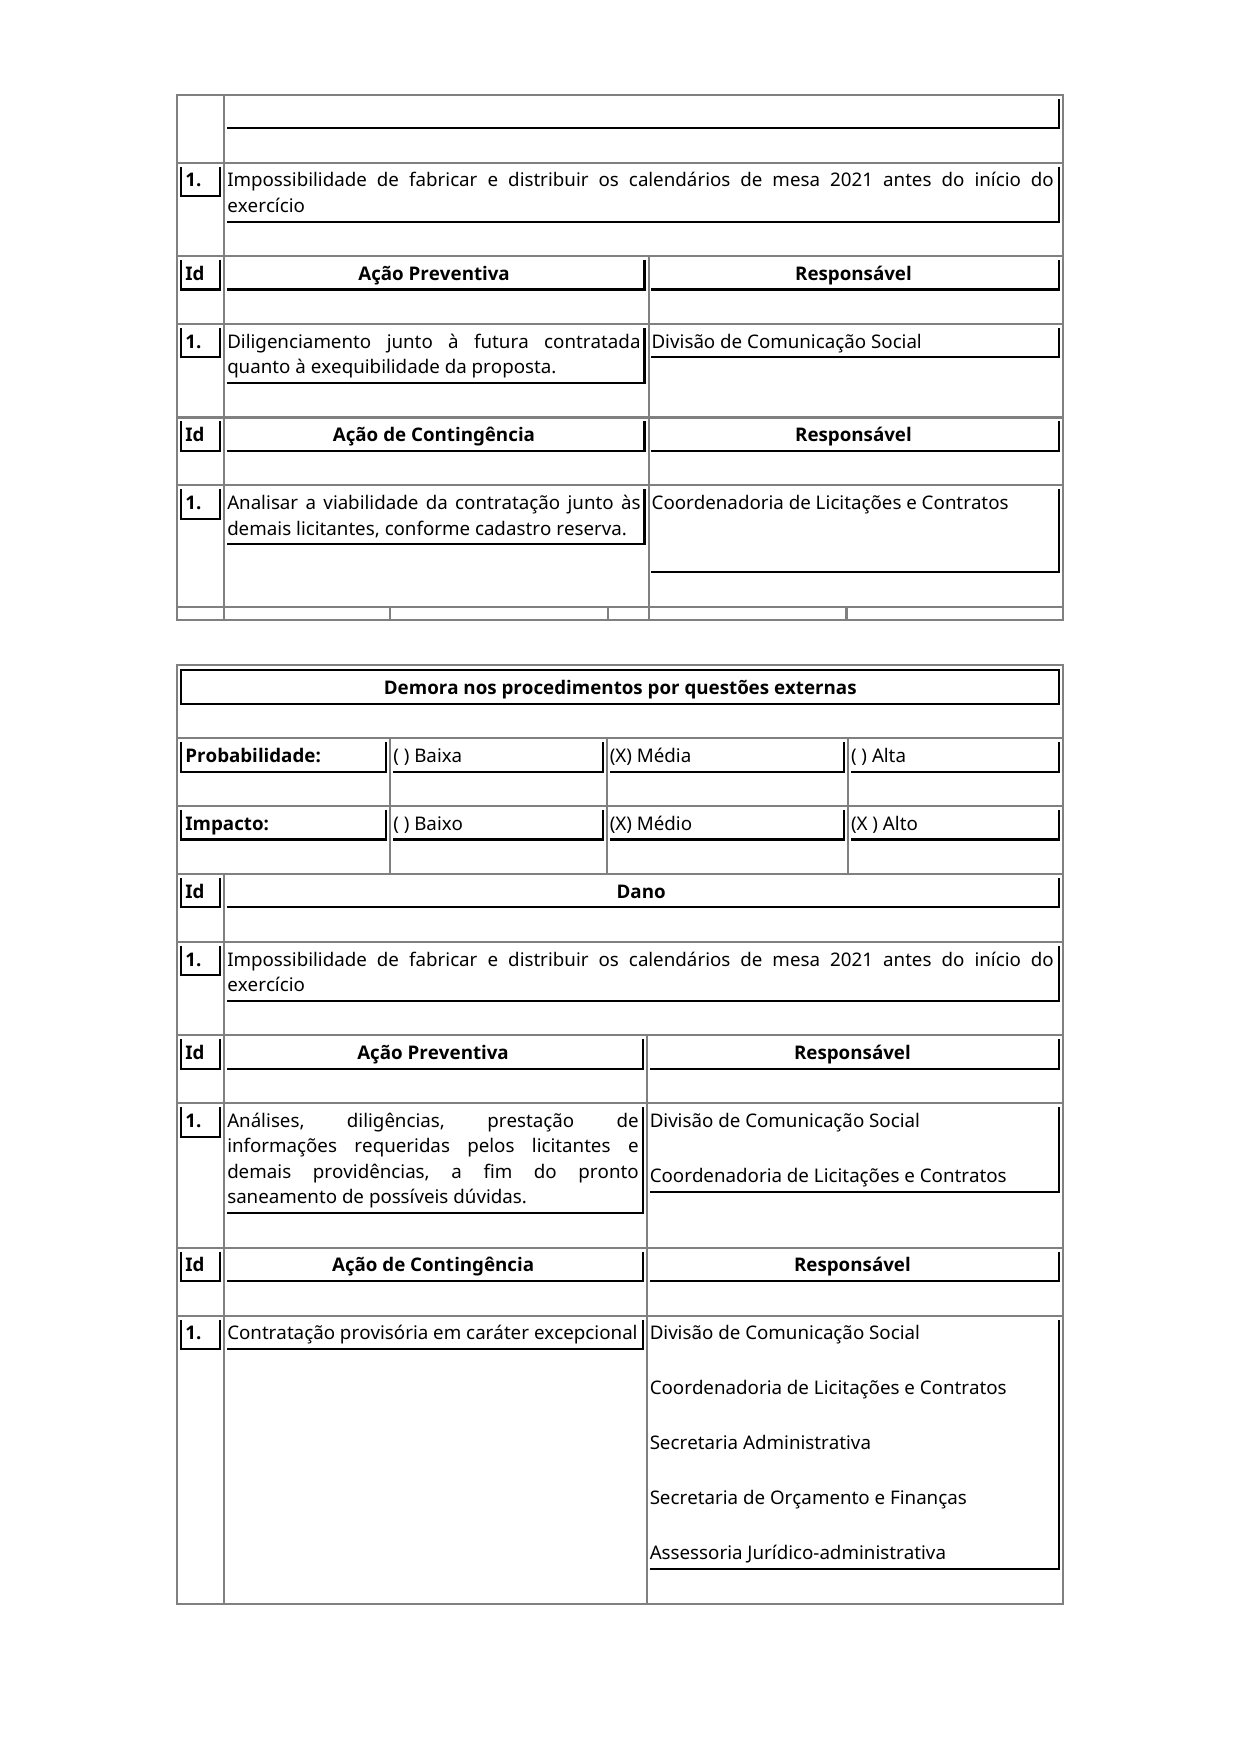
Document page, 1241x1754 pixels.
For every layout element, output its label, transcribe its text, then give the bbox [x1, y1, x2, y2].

table_cell [609, 608, 648, 618]
table_cell Id [178, 1036, 223, 1102]
table_cell [178, 608, 223, 618]
table_cell 1. [178, 943, 223, 1034]
table_cell 1. [178, 325, 223, 416]
table_cell Impossibilidade de fabricar e distribuir os calendários de mesa 2021 antes do início do exercício [225, 164, 1062, 255]
table_cell (X) Média [608, 739, 847, 805]
table_cell Ação de Contingência [225, 419, 648, 484]
table_cell Id [178, 257, 223, 323]
table_cell Análises, diligências, prestação de informações requeridas pelos licitantes e demais providências, a fim do pronto saneamento de possíveis dúvidas. [225, 1104, 646, 1247]
table_cell Coordenadoria de Licitações e Contratos [650, 486, 1062, 606]
table_cell Impacto: [178, 807, 389, 873]
table_cell [225, 96, 1062, 162]
table_cell Id [178, 419, 223, 484]
table_cell [178, 96, 223, 162]
table_cell [650, 608, 845, 618]
table_cell Diligenciamento junto à futura contratada quanto à exequibilidade da proposta. [225, 325, 648, 416]
table_cell ( ) Baixo [391, 807, 606, 873]
table_cell Responsável [648, 1249, 1062, 1315]
table_cell 1. [178, 1317, 223, 1603]
table_cell (X ) Alto [849, 807, 1062, 873]
table_cell Id [178, 1249, 223, 1315]
table_cell Impossibilidade de fabricar e distribuir os calendários de mesa 2021 antes do início do exercício [225, 943, 1062, 1034]
table_cell Ação de Contingência [225, 1249, 646, 1315]
table_cell Responsável [648, 1036, 1062, 1102]
table_cell [391, 608, 607, 618]
table_cell ( ) Alta [849, 739, 1062, 805]
table_cell Contratação provisória em caráter excepcional [225, 1317, 646, 1603]
table_cell Id [178, 875, 223, 941]
table_cell Probabilidade: [178, 739, 389, 805]
table_header Demora nos procedimentos por questões externas [178, 666, 1062, 737]
table_cell Divisão de Comunicação Social Coordenadoria de Licitações e Contratos Secretaria Administrativa Secretaria de Orçamento e Finanças Assessoria Jurídico-administrativa [648, 1317, 1062, 1603]
table_cell ( ) Baixa [391, 739, 606, 805]
table_cell Ação Preventiva [225, 1036, 646, 1102]
table_cell Responsável [650, 419, 1062, 484]
table_cell [225, 608, 389, 618]
table_cell Dano [225, 875, 1062, 941]
table_cell 1. [178, 164, 223, 255]
table_cell 1. [178, 486, 223, 606]
table_cell Divisão de Comunicação Social Coordenadoria de Licitações e Contratos [648, 1104, 1062, 1247]
table_cell Ação Preventiva [225, 257, 648, 323]
table_cell Responsável [650, 257, 1062, 323]
table_cell Divisão de Comunicação Social [650, 325, 1062, 416]
table_cell Analisar a viabilidade da contratação junto às demais licitantes, conforme cadastro reserva. [225, 486, 648, 606]
table_cell (X) Médio [608, 807, 847, 873]
table_cell [848, 608, 1062, 618]
table_cell 1. [178, 1104, 223, 1247]
